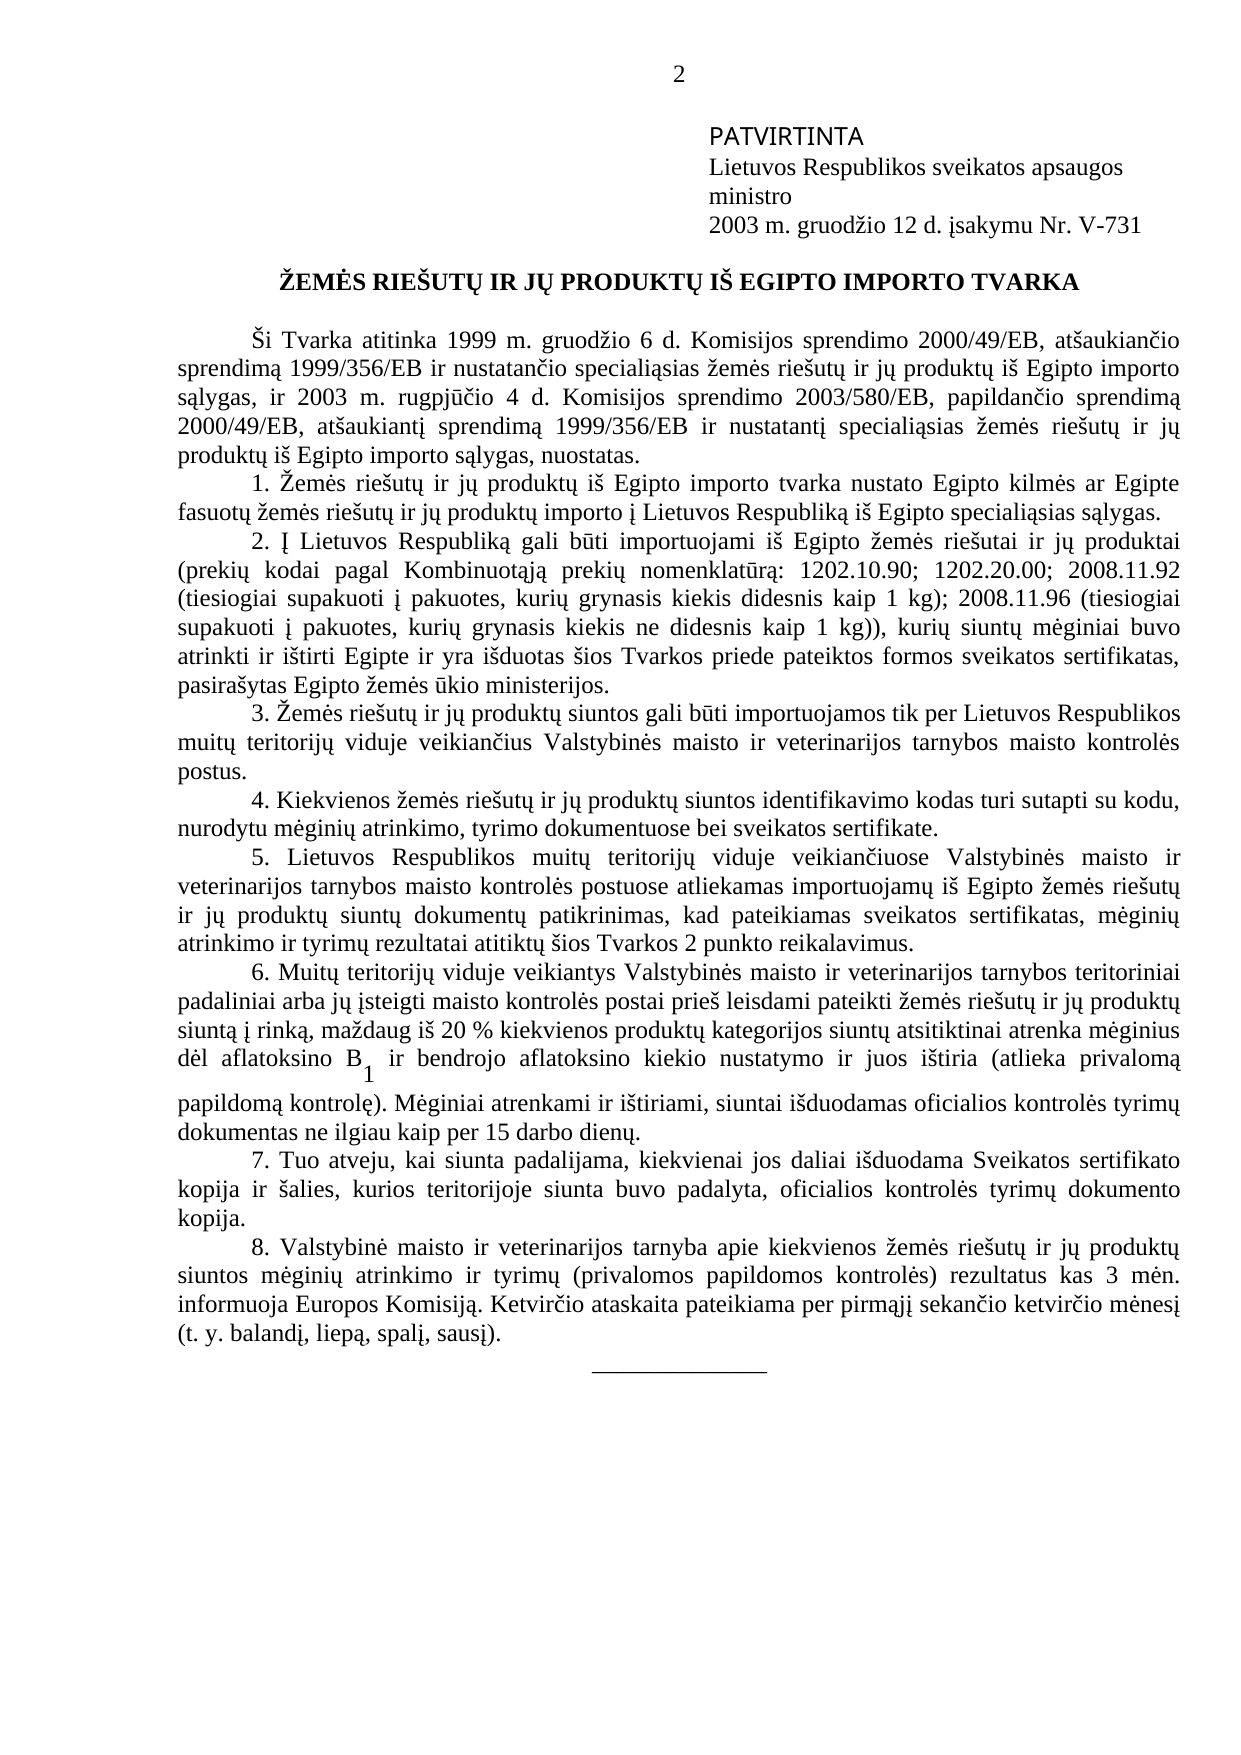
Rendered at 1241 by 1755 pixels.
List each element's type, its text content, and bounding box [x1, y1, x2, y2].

text 7. Tuo atveju, kai siunta padalijama, kiekvienai jos daliai išduodama Sveikatos sertifikato kopija ir šalies, kurios teritorijoje siunta buvo padalyta, oficialios kontrolės tyrimų dokumento kopija. [177, 1145, 1181, 1232]
text 6. Muitų teritorijų viduje veikiantys Valstybinės maisto ir veterinarijos tarnybos teritoriniai padaliniai arba jų įsteigti maisto kontrolės postai prieš leisdami pateikti žemės riešutų ir jų produktų siuntą į rinką, maždaug iš 20 % kiekvienos produktų kategorijos siuntų atsitiktinai atrenka mėginius dėl aflatoksino B1 ir bendrojo aflatoksino kiekio nustatymo ir juos ištiria (atlieka privalomą papildomą kontrolę). Mėginiai atrenkami ir ištiriami, siuntai išduodamas oficialios kontrolės tyrimų dokumentas ne ilgiau kaip per 15 darbo dienų. [177, 957, 1181, 1145]
text Lietuvos Respublikos sveikatos apsaugos [177, 152, 1181, 181]
text PATVIRTINTA [709, 118, 1181, 152]
text ŽEMĖS RIEŠUTŲ IR JŲ PRODUKTŲ IŠ EGIPTO IMPORTO TVARKA [177, 267, 1181, 296]
text ministro [177, 181, 1181, 210]
text 4. Kiekvienos žemės riešutų ir jų produktų siuntos identifikavimo kodas turi sutapti su kodu, nurodytu mėginių atrinkimo, tyrimo dokumentuose bei sveikatos sertifikate. [177, 785, 1181, 842]
text 8. Valstybinė maisto ir veterinarijos tarnyba apie kiekvienos žemės riešutų ir jų produktų siuntos mėginių atrinkimo ir tyrimų (privalomos papildomos kontrolės) rezultatus kas 3 mėn. informuoja Europos Komisiją. Ketvirčio ataskaita pateikiama per pirmąjį sekančio ketvirčio mėnesį (t. y. balandį, liepą, spalį, sausį). [177, 1232, 1181, 1347]
text ______________ [177, 1347, 1181, 1375]
text 1. Žemės riešutų ir jų produktų iš Egipto importo tvarka nustato Egipto kilmės ar Egipte fasuotų žemės riešutų ir jų produktų importo į Lietuvos Respubliką iš Egipto specialiąsias sąlygas. [177, 468, 1181, 526]
text 3. Žemės riešutų ir jų produktų siuntos gali būti importuojamos tik per Lietuvos Respublikos muitų teritorijų viduje veikiančius Valstybinės maisto ir veterinarijos tarnybos maisto kontrolės postus. [177, 698, 1181, 785]
text 2003 m. gruodžio 12 d. įsakymu Nr. V-731 [177, 210, 1181, 238]
text 2. Į Lietuvos Respubliką gali būti importuojami iš Egipto žemės riešutai ir jų produktai (prekių kodai pagal Kombinuotąją prekių nomenklatūrą: 1202.10.90; 1202.20.00; 2008.11.92 (tiesiogiai supakuoti į pakuotes, kurių grynasis kiekis didesnis kaip 1 kg); 2008.11.96 (tiesiogiai supakuoti į pakuotes, kurių grynasis kiekis ne didesnis kaip 1 kg)), kurių siuntų mėginiai buvo atrinkti ir ištirti Egipte ir yra išduotas šios Tvarkos priede pateiktos formos sveikatos sertifikatas, pasirašytas Egipto žemės ūkio ministerijos. [177, 526, 1181, 698]
text 5. Lietuvos Respublikos muitų teritorijų viduje veikiančiuose Valstybinės maisto ir veterinarijos tarnybos maisto kontrolės postuose atliekamas importuojamų iš Egipto žemės riešutų ir jų produktų siuntų dokumentų patikrinimas, kad pateikiamas sveikatos sertifikatas, mėginių atrinkimo ir tyrimų rezultatai atitiktų šios Tvarkos 2 punkto reikalavimus. [177, 842, 1181, 957]
text Ši Tvarka atitinka 1999 m. gruodžio 6 d. Komisijos sprendimo 2000/49/EB, atšaukiančio sprendimą 1999/356/EB ir nustatančio specialiąsias žemės riešutų ir jų produktų iš Egipto importo sąlygas, ir 2003 m. rugpjūčio 4 d. Komisijos sprendimo 2003/580/EB, papildančio sprendimą 2000/49/EB, atšaukiantį sprendimą 1999/356/EB ir nustatantį specialiąsias žemės riešutų ir jų produktų iš Egipto importo sąlygas, nuostatas. [177, 325, 1181, 468]
